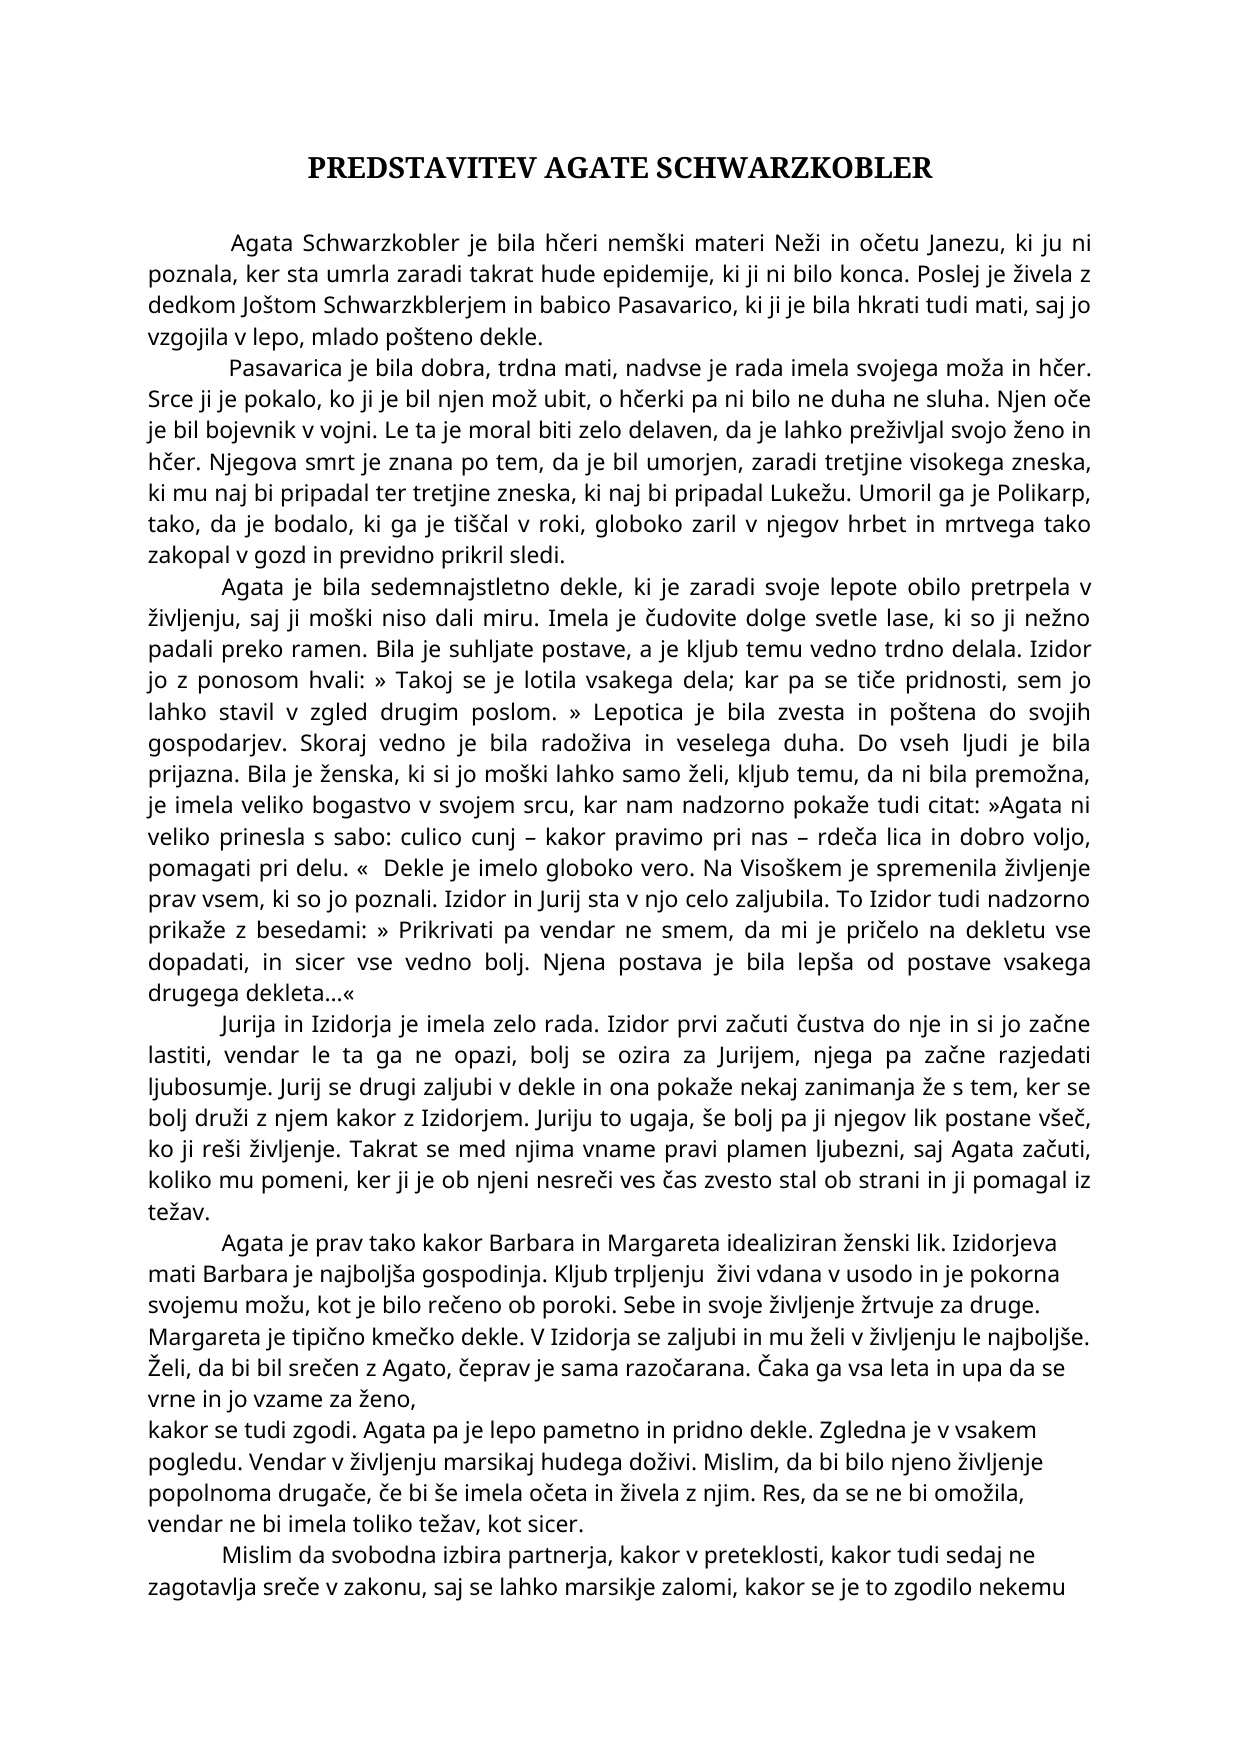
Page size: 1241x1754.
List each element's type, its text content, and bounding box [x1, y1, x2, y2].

text Agata je bila sedemnajstletno dekle, ki je zaradi svoje lepote obilo pretrpela v življenju, saj ji moški niso dali miru. Imela je čudovite dolge svetle lase, ki so ji nežno padali preko ramen. Bila je suhljate postave, a je kljub temu vedno trdno delala. Izidor jo z ponosom hvali: » Takoj se je lotila vsakega dela; kar pa se tiče pridnosti, sem jo lahko stavil v zgled drugim poslom. » Lepotica je bila zvesta in poštena do svojih gospodarjev. Skoraj vedno je bila radoživa in veselega duha. Do vseh ljudi je bila prijazna. Bila je ženska, ki si jo moški lahko samo želi, kljub temu, da ni bila premožna, je imela veliko bogastvo v svojem srcu, kar nam nadzorno pokaže tudi citat: »Agata ni veliko prinesla s sabo: culico cunj – kakor pravimo pri nas – rdeča lica in dobro voljo, pomagati pri delu. « Dekle je imelo globoko vero. Na Visoškem je spremenila življenje prav vsem, ki so jo poznali. Izidor in Jurij sta v njo celo zaljubila. To Izidor tudi nadzorno prikaže z besedami: » Prikrivati pa vendar ne smem, da mi je pričelo na dekletu vse dopadati, in sicer vse vedno bolj. Njena postava je bila lepša od postave vsakega drugega dekleta…« [148, 571, 1093, 1008]
text Mislim da svobodna izbira partnerja, kakor v preteklosti, kakor tudi sedaj ne zagotavlja sreče v zakonu, saj se lahko marsikje zalomi, kakor se je to zgodilo nekemu [148, 1539, 1093, 1602]
text Agata Schwarzkobler je bila hčeri nemški materi Neži in očetu Janezu, ki ju ni poznala, ker sta umrla zaradi takrat hude epidemije, ki ji ni bilo konca. Poslej je živela z dedkom Joštom Schwarzkblerjem in babico Pasavarico, ki ji je bila hkrati tudi mati, saj jo vzgojila v lepo, mlado pošteno dekle. [148, 227, 1093, 352]
text Pasavarica je bila dobra, trdna mati, nadvse je rada imela svojega moža in hčer. Srce ji je pokalo, ko ji je bil njen mož ubit, o hčerki pa ni bilo ne duha ne sluha. Njen oče je bil bojevnik v vojni. Le ta je moral biti zelo delaven, da je lahko preživljal svojo ženo in hčer. Njegova smrt je znana po tem, da je bil umorjen, zaradi tretjine visokega zneska, ki mu naj bi pripadal ter tretjine zneska, ki naj bi pripadal Lukežu. Umoril ga je Polikarp, tako, da je bodalo, ki ga je tiščal v roki, globoko zaril v njegov hrbet in mrtvega tako zakopal v gozd in previdno prikril sledi. [148, 352, 1093, 571]
text Jurija in Izidorja je imela zelo rada. Izidor prvi začuti čustva do nje in si jo začne lastiti, vendar le ta ga ne opazi, bolj se ozira za Jurijem, njega pa začne razjedati ljubosumje. Jurij se drugi zaljubi v dekle in ona pokaže nekaj zanimanja že s tem, ker se bolj druži z njem kakor z Izidorjem. Juriju to ugaja, še bolj pa ji njegov lik postane všeč, ko ji reši življenje. Takrat se med njima vname pravi plamen ljubezni, saj Agata začuti, koliko mu pomeni, ker ji je ob njeni nesreči ves čas zvesto stal ob strani in ji pomagal iz težav. [148, 1008, 1093, 1227]
text PREDSTAVITEV AGATE SCHWARZKOBLER [148, 148, 1093, 187]
text Agata je prav tako kakor Barbara in Margareta idealiziran ženski lik. Izidorjeva mati Barbara je najboljša gospodinja. Kljub trpljenju živi vdana v usodo in je pokorna svojemu možu, kot je bilo rečeno ob poroki. Sebe in svoje življenje žrtvuje za druge. Margareta je tipično kmečko dekle. V Izidorja se zaljubi in mu želi v življenju le najboljše. Želi, da bi bil srečen z Agato, čeprav je sama razočarana. Čaka ga vsa leta in upa da se vrne in jo vzame za ženo, kakor se tudi zgodi. Agata pa je lepo pametno in pridno dekle. Zgledna je v vsakem pogledu. Vendar v življenju marsikaj hudega doživi. Mislim, da bi bilo njeno življenje popolnoma drugače, če bi še imela očeta in živela z njim. Res, da se ne bi omožila, vendar ne bi imela toliko težav, kot sicer. [148, 1227, 1093, 1539]
